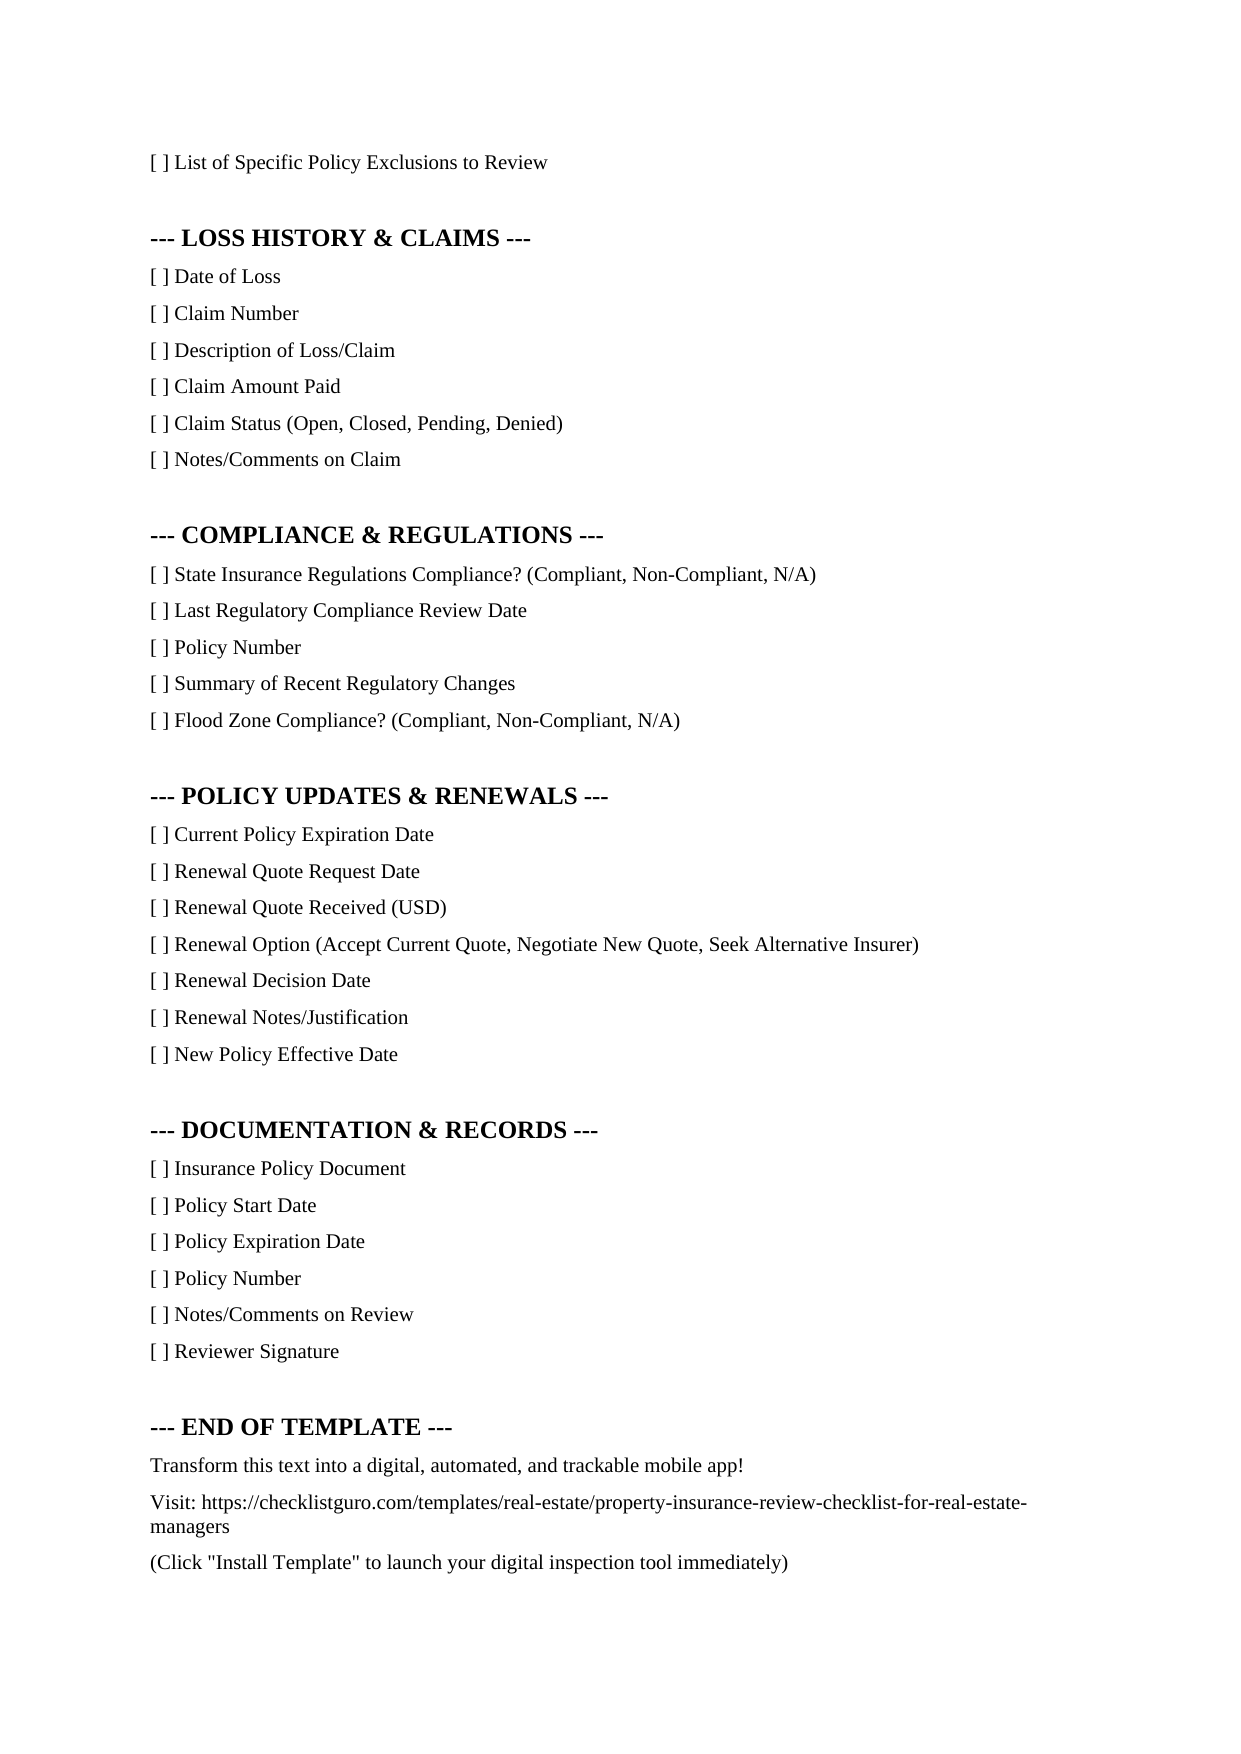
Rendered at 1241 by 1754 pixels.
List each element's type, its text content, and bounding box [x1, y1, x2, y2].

text [ ] Renewal Notes/Justification [150, 1005, 1090, 1029]
text [ ] Notes/Comments on Claim [150, 447, 1090, 471]
text [ ] Claim Amount Paid [150, 374, 1090, 398]
text (Click "Install Template" to launch your digital inspection tool immediately) [150, 1550, 1090, 1574]
text [ ] Claim Status (Open, Closed, Pending, Denied) [150, 411, 1090, 435]
text --- COMPLIANCE & REGULATIONS --- [150, 520, 1090, 549]
text [ ] List of Specific Policy Exclusions to Review [150, 150, 1090, 174]
text [ ] Description of Loss/Claim [150, 337, 1090, 362]
text [ ] Renewal Quote Request Date [150, 859, 1090, 883]
text --- LOSS HISTORY & CLAIMS --- [150, 223, 1090, 252]
text Transform this text into a digital, automated, and trackable mobile app! [150, 1453, 1090, 1477]
text [ ] Policy Number [150, 1266, 1090, 1290]
text [ ] Claim Number [150, 301, 1090, 325]
text [ ] Flood Zone Compliance? (Compliant, Non-Compliant, N/A) [150, 708, 1090, 732]
text [ ] Renewal Quote Received (USD) [150, 895, 1090, 919]
text [ ] Date of Loss [150, 264, 1090, 288]
text --- DOCUMENTATION & RECORDS --- [150, 1115, 1090, 1143]
text --- POLICY UPDATES & RENEWALS --- [150, 781, 1090, 810]
text [ ] State Insurance Regulations Compliance? (Compliant, Non-Compliant, N/A) [150, 562, 1090, 586]
text [ ] Policy Number [150, 635, 1090, 659]
text [ ] Last Regulatory Compliance Review Date [150, 598, 1090, 622]
text [ ] New Policy Effective Date [150, 1042, 1090, 1066]
text [ ] Reviewer Signature [150, 1339, 1090, 1363]
text [ ] Renewal Option (Accept Current Quote, Negotiate New Quote, Seek Alternative Insurer) [150, 932, 1090, 956]
text [ ] Policy Expiration Date [150, 1229, 1090, 1253]
text [ ] Renewal Decision Date [150, 968, 1090, 992]
text [ ] Policy Start Date [150, 1192, 1090, 1217]
text Visit: https://checklistguro.com/templates/real-estate/property-insurance-review-checklist-for-real-estate-managers [150, 1490, 1090, 1538]
text [ ] Current Policy Expiration Date [150, 822, 1090, 846]
text [ ] Summary of Recent Regulatory Changes [150, 671, 1090, 695]
text --- END OF TEMPLATE --- [150, 1412, 1090, 1441]
text [ ] Insurance Policy Document [150, 1156, 1090, 1180]
text [ ] Notes/Comments on Review [150, 1302, 1090, 1326]
